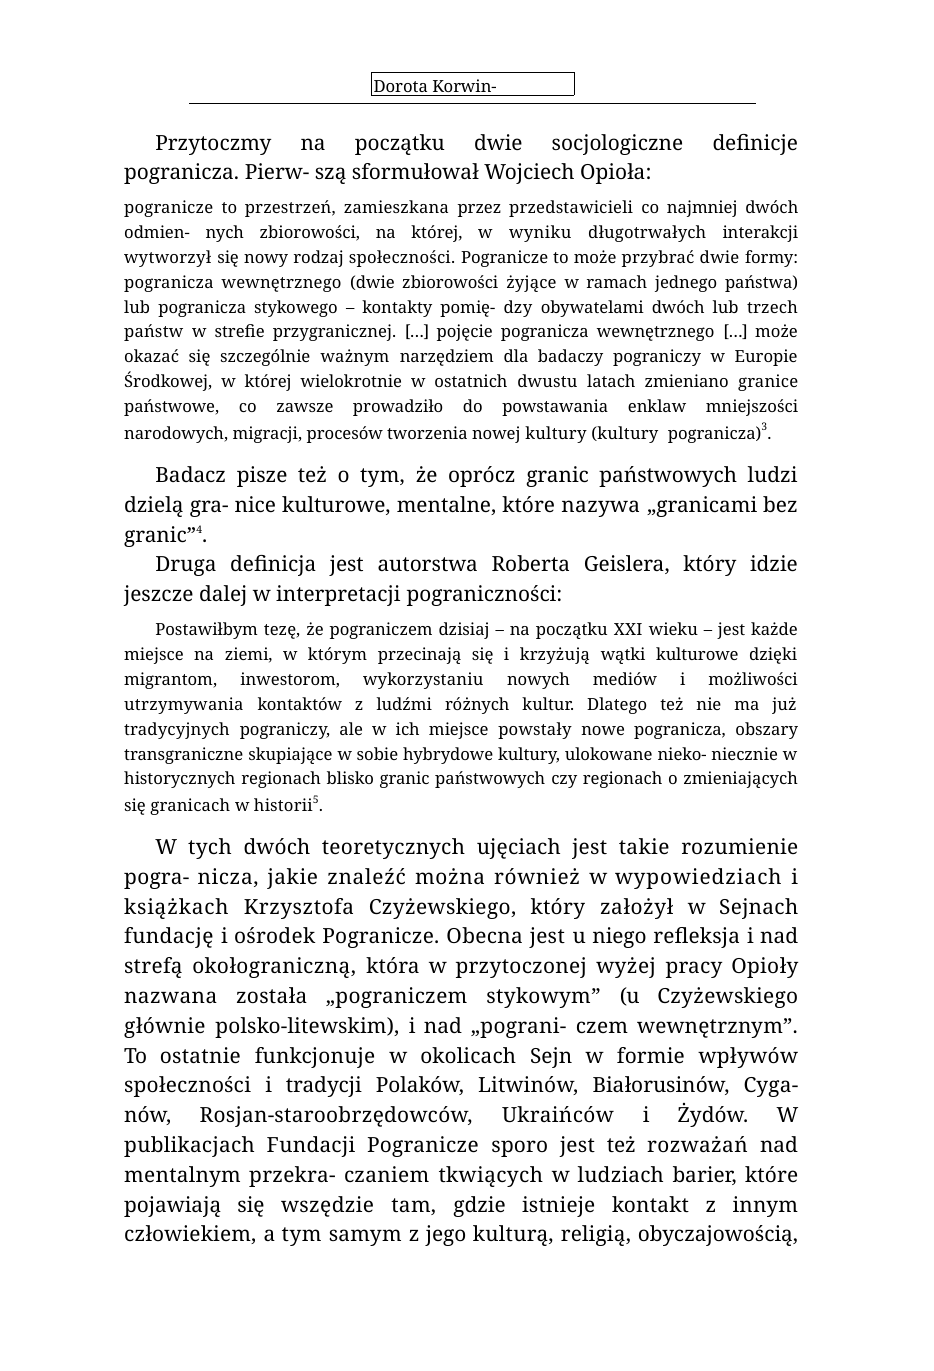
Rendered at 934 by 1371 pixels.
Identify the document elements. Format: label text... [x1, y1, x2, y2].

text Druga definicja jest autorstwa Roberta Geislera, który idzie jeszcze dalej w interpretacji pograniczności: [124, 549, 798, 608]
text W tych dwóch teoretycznych ujęciach jest takie rozumienie pogra- nicza, jakie znaleźć można również w wypowiedziach i książkach Krzysztofa Czyżewskiego, który założył w Sejnach fundację i ośrodek Pogranicze. Obecna jest u niego refleksja i nad strefą okołograniczną, która w przytoczonej wyżej pracy Opioły nazwana została „pograniczem stykowym” (u Czyżewskiego głównie polsko-litewskim), i nad „pograni- czem wewnętrznym”. To ostatnie funkcjonuje w okolicach Sejn w formie wpływów społeczności i tradycji Polaków, Litwinów, Białorusinów, Cyga- nów, Rosjan-staroobrzędowców, Ukraińców i Żydów. W publikacjach Fundacji Pogranicze sporo jest też rozważań nad mentalnym przekra- czaniem tkwiących w ludziach barier, które pojawiają się wszędzie tam, gdzie istnieje kontakt z innym człowiekiem, a tym samym z jego kulturą, religią, obyczajowością, [124, 832, 798, 1248]
text Postawiłbym tezę, że pograniczem dzisiaj – na początku XXI wieku – jest każde miejsce na ziemi, w którym przecinają się i krzyżują wątki kulturowe dzięki migrantom, inwestorom, wykorzystaniu nowych mediów i możliwości utrzymywania kontaktów z ludźmi różnych kultur. Dlatego też nie ma już tradycyjnych pograniczy, ale w ich miejsce powstały nowe pogranicza, obszary transgraniczne skupiające w sobie hybrydowe kultury, ulokowane nieko- niecznie w historycznych regionach blisko granic państwowych czy regionach o zmieniających się granicach w historii5. [124, 618, 798, 816]
text pogranicze to przestrzeń, zamieszkana przez przedstawicieli co najmniej dwóch odmien- nych zbiorowości, na której, w wyniku długotrwałych interakcji wytworzył się nowy rodzaj społeczności. Pogranicze to może przybrać dwie formy: pogranicza wewnętrznego (dwie zbiorowości żyjące w ramach jednego państwa) lub pogranicza stykowego – kontakty pomię- dzy obywatelami dwóch lub trzech państw w strefie przygranicznej. […] pojęcie pogranicza wewnętrznego […] może okazać się szczególnie ważnym narzędziem dla badaczy pograniczy w Europie Środkowej, w której wielokrotnie w ostatnich dwustu latach zmieniano granice państwowe, co zawsze prowadziło do powstawania enklaw mniejszości narodowych, migracji, procesów tworzenia nowej kultury (kultury pogranicza)3. [124, 196, 798, 444]
text Przytoczmy na początku dwie socjologiczne definicje pogranicza. Pierw- szą sformułował Wojciech Opioła: [124, 128, 798, 186]
text Badacz pisze też o tym, że oprócz granic państwowych ludzi dzielą gra- nice kulturowe, mentalne, które nazywa „granicami bez granic”4. [124, 460, 798, 548]
